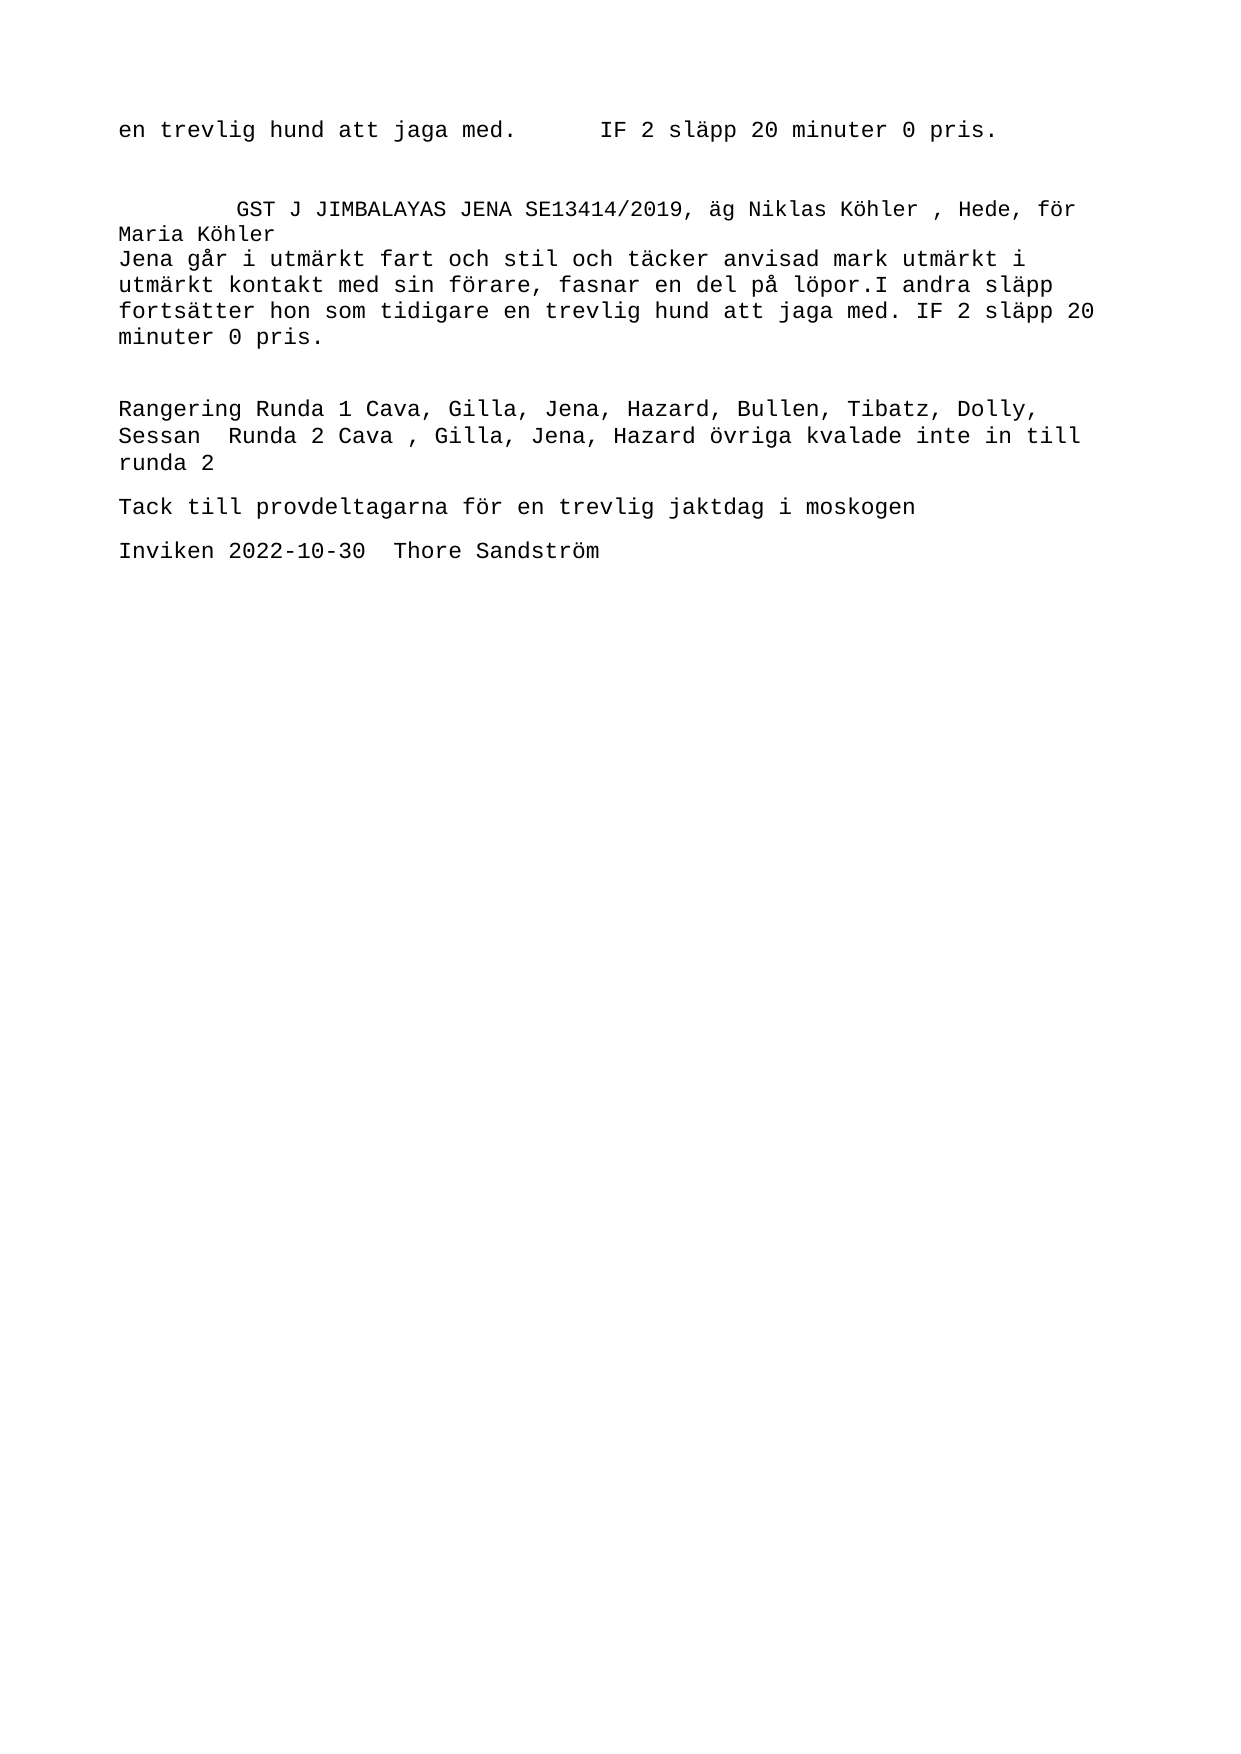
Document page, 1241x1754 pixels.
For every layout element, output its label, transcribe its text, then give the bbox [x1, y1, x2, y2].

text Inviken 2022-10-30 Thore Sandström [118, 539, 1122, 565]
text GST J JIMBALAYAS JENA SE13414/2019, äg Niklas Köhler , Hede, för Maria Köhler [118, 198, 1122, 248]
text Jena går i utmärkt fart och stil och täcker anvisad mark utmärkt i utmärkt kontakt med sin förare, fasnar en del på löpor.I andra släpp fortsätter hon som tidigare en trevlig hund att jaga med. IF 2 släpp 20 minuter 0 pris. [118, 248, 1122, 351]
text en trevlig hund att jaga med. IF 2 släpp 20 minuter 0 pris. [118, 118, 1122, 144]
text Rangering Runda 1 Cava, Gilla, Jena, Hazard, Bullen, Tibatz, Dolly, Sessan Runda 2 Cava , Gilla, Jena, Hazard övriga kvalade inte in till runda 2 [118, 397, 1122, 478]
text Tack till provdeltagarna för en trevlig jaktdag i moskogen [118, 496, 1122, 522]
